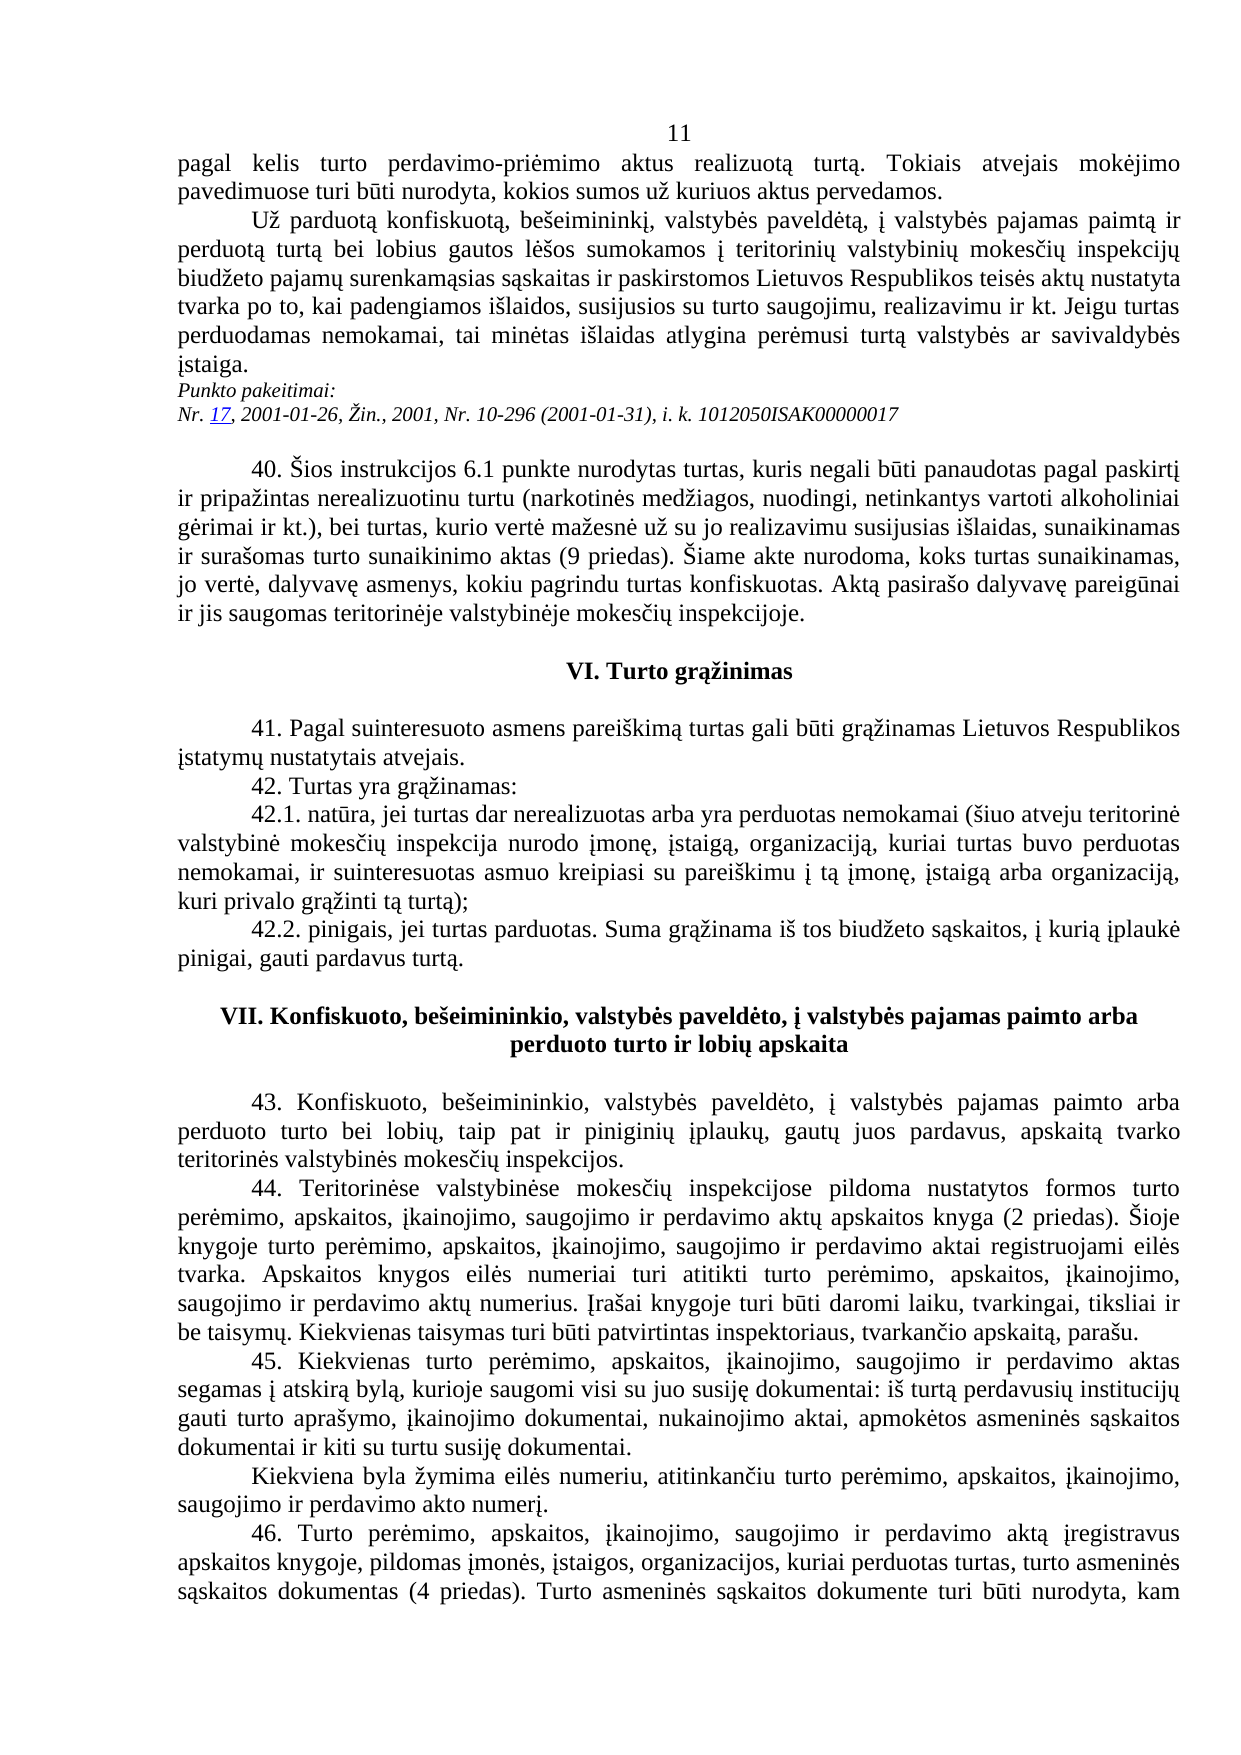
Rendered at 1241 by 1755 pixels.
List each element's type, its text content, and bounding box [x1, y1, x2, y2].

text Už parduotą konfiskuotą, bešeimininkį, valstybės paveldėtą, į valstybės pajamas paimtą ir perduotą turtą bei lobius gautos lėšos sumokamos į teritorinių valstybinių mokesčių inspekcijų biudžeto pajamų surenkamąsias sąskaitas ir paskirstomos Lietuvos Respublikos teisės aktų nustatyta tvarka po to, kai padengiamos išlaidos, susijusios su turto saugojimu, realizavimu ir kt. Jeigu turtas perduodamas nemokamai, tai minėtas išlaidas atlygina perėmusi turtą valstybės ar savivaldybės įstaiga. [177, 205, 1181, 378]
text 42.2. pinigais, jei turtas parduotas. Suma grąžinama iš tos biudžeto sąskaitos, į kurią įplaukė pinigai, gauti pardavus turtą. [177, 914, 1181, 972]
text VII. Konfiskuoto, bešeimininkio, valstybės paveldėto, į valstybės pajamas paimto arba perduoto turto ir lobių apskaita [177, 1001, 1181, 1058]
text pagal kelis turto perdavimo-priėmimo aktus realizuotą turtą. Tokiais atvejais mokėjimo pavedimuose turi būti nurodyta, kokios sumos už kuriuos aktus pervedamos. [177, 148, 1181, 205]
text 42. Turtas yra grąžinamas: [177, 771, 1181, 799]
text Kiekviena byla žymima eilės numeriu, atitinkančiu turto perėmimo, apskaitos, įkainojimo, saugojimo ir perdavimo akto numerį. [177, 1461, 1181, 1518]
text 42.1. natūra, jei turtas dar nerealizuotas arba yra perduotas nemokamai (šiuo atveju teritorinė valstybinė mokesčių inspekcija nurodo įmonę, įstaigą, organizaciją, kuriai turtas buvo perduotas nemokamai, ir suinteresuotas asmuo kreipiasi su pareiškimu į tą įmonę, įstaigą arba organizaciją, kuri privalo grąžinti tą turtą); [177, 799, 1181, 914]
text 40. Šios instrukcijos 6.1 punkte nurodytas turtas, kuris negali būti panaudotas pagal paskirtį ir pripažintas nerealizuotinu turtu (narkotinės medžiagos, nuodingi, netinkantys vartoti alkoholiniai gėrimai ir kt.), bei turtas, kurio vertė mažesnė už su jo realizavimu susijusias išlaidas, sunaikinamas ir surašomas turto sunaikinimo aktas (9 priedas). Šiame akte nurodoma, koks turtas sunaikinamas, jo vertė, dalyvavę asmenys, kokiu pagrindu turtas konfiskuotas. Aktą pasirašo dalyvavę pareigūnai ir jis saugomas teritorinėje valstybinėje mokesčių inspekcijoje. [177, 454, 1181, 627]
text Punkto pakeitimai: [177, 378, 1181, 402]
text 44. Teritorinėse valstybinėse mokesčių inspekcijose pildoma nustatytos formos turto perėmimo, apskaitos, įkainojimo, saugojimo ir perdavimo aktų apskaitos knyga (2 priedas). Šioje knygoje turto perėmimo, apskaitos, įkainojimo, saugojimo ir perdavimo aktai registruojami eilės tvarka. Apskaitos knygos eilės numeriai turi atitikti turto perėmimo, apskaitos, įkainojimo, saugojimo ir perdavimo aktų numerius. Įrašai knygoje turi būti daromi laiku, tvarkingai, tiksliai ir be taisymų. Kiekvienas taisymas turi būti patvirtintas inspektoriaus, tvarkančio apskaitą, parašu. [177, 1173, 1181, 1346]
text 46. Turto perėmimo, apskaitos, įkainojimo, saugojimo ir perdavimo aktą įregistravus apskaitos knygoje, pildomas įmonės, įstaigos, organizacijos, kuriai perduotas turtas, turto asmeninės sąskaitos dokumentas (4 priedas). Turto asmeninės sąskaitos dokumente turi būti nurodyta, kam [177, 1518, 1181, 1604]
text 41. Pagal suinteresuoto asmens pareiškimą turtas gali būti grąžinamas Lietuvos Respublikos įstatymų nustatytais atvejais. [177, 713, 1181, 771]
text VI. Turto grąžinimas [177, 656, 1181, 684]
text 45. Kiekvienas turto perėmimo, apskaitos, įkainojimo, saugojimo ir perdavimo aktas segamas į atskirą bylą, kurioje saugomi visi su juo susiję dokumentai: iš turtą perdavusių institucijų gauti turto aprašymo, įkainojimo dokumentai, nukainojimo aktai, apmokėtos asmeninės sąskaitos dokumentai ir kiti su turtu susiję dokumentai. [177, 1346, 1181, 1461]
text 43. Konfiskuoto, bešeimininkio, valstybės paveldėto, į valstybės pajamas paimto arba perduoto turto bei lobių, taip pat ir piniginių įplaukų, gautų juos pardavus, apskaitą tvarko teritorinės valstybinės mokesčių inspekcijos. [177, 1087, 1181, 1173]
text Nr. 17, 2001-01-26, Žin., 2001, Nr. 10-296 (2001-01-31), i. k. 1012050ISAK00000017 [177, 402, 1181, 426]
